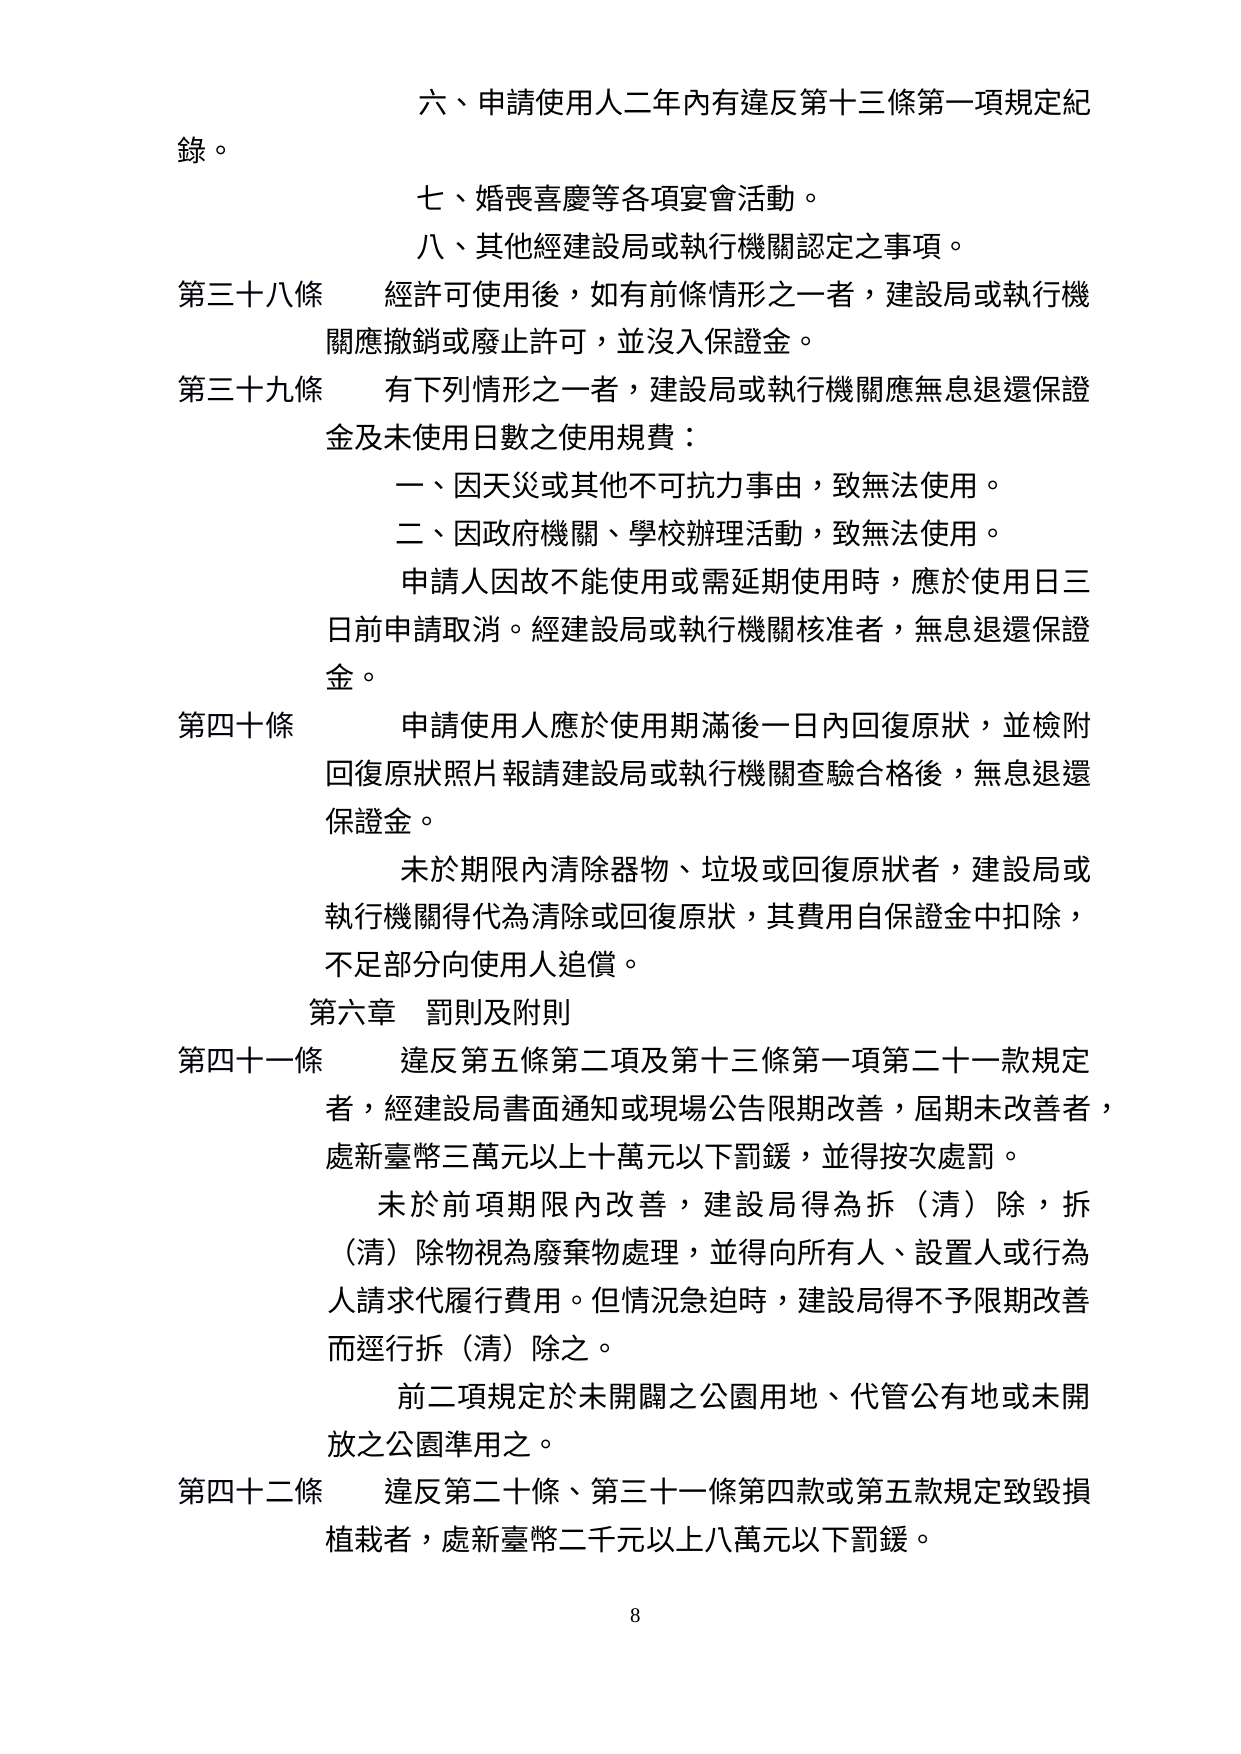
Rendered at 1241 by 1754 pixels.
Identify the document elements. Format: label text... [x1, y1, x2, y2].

text 未於期限內清除器物、垃圾或回復原狀者，建設局或執行機關得代為清除或回復原狀，其費用自保證金中扣除，不足部分向使用人追償。 [324, 842, 1092, 985]
list 有下列情形之一者，建設局或執行機關應無息退還保證金及未使用日數之使用規費： [177, 362, 1092, 458]
text 八、其他經建設局或執行機關認定之事項。 [177, 219, 1092, 267]
list 申請使用人應於使用期滿後一日內回復原狀，並檢附回復原狀照片報請建設局或執行機關查驗合格後，無息退還保證金。 [177, 698, 1092, 842]
text 二、因政府機關、學校辦理活動，致無法使用。 [177, 506, 1092, 554]
text 七、婚喪喜慶等各項宴會活動。 [177, 171, 1092, 219]
text 未於前項期限內改善，建設局得為拆（清）除，拆（清）除物視為廢棄物處理，並得向所有人、設置人或行為人請求代履行費用。但情況急迫時，建設局得不予限期改善而逕行拆（清）除之。 [327, 1177, 1092, 1369]
text 申請人因故不能使用或需延期使用時，應於使用日三日前申請取消。經建設局或執行機關核准者，無息退還保證金。 [325, 554, 1092, 698]
list 經許可使用後，如有前條情形之一者，建設局或執行機關應撤銷或廢止許可，並沒入保證金。 [177, 267, 1092, 362]
text 一、因天災或其他不可抗力事由，致無法使用。 [177, 458, 1092, 506]
list 違反第二十條、第三十一條第四款或第五款規定致毀損 植栽者，處新臺幣二千元以上八萬元以下罰鍰。 [177, 1464, 1092, 1560]
list 違反第五條第二項及第十三條第一項第二十一款規定者，經建設局書面通知或現場公告限期改善，屆期未改善者，處新臺幣三萬元以上十萬元以下罰鍰，並得按次處罰。 [177, 1033, 1092, 1177]
text 前二項規定於未開闢之公園用地、代管公有地或未開放之公園準用之。 [327, 1369, 1092, 1464]
text 六、申請使用人二年內有違反第十三條第一項規定紀錄。 [177, 75, 1092, 171]
text 第六章 罰則及附則 [177, 985, 1092, 1033]
